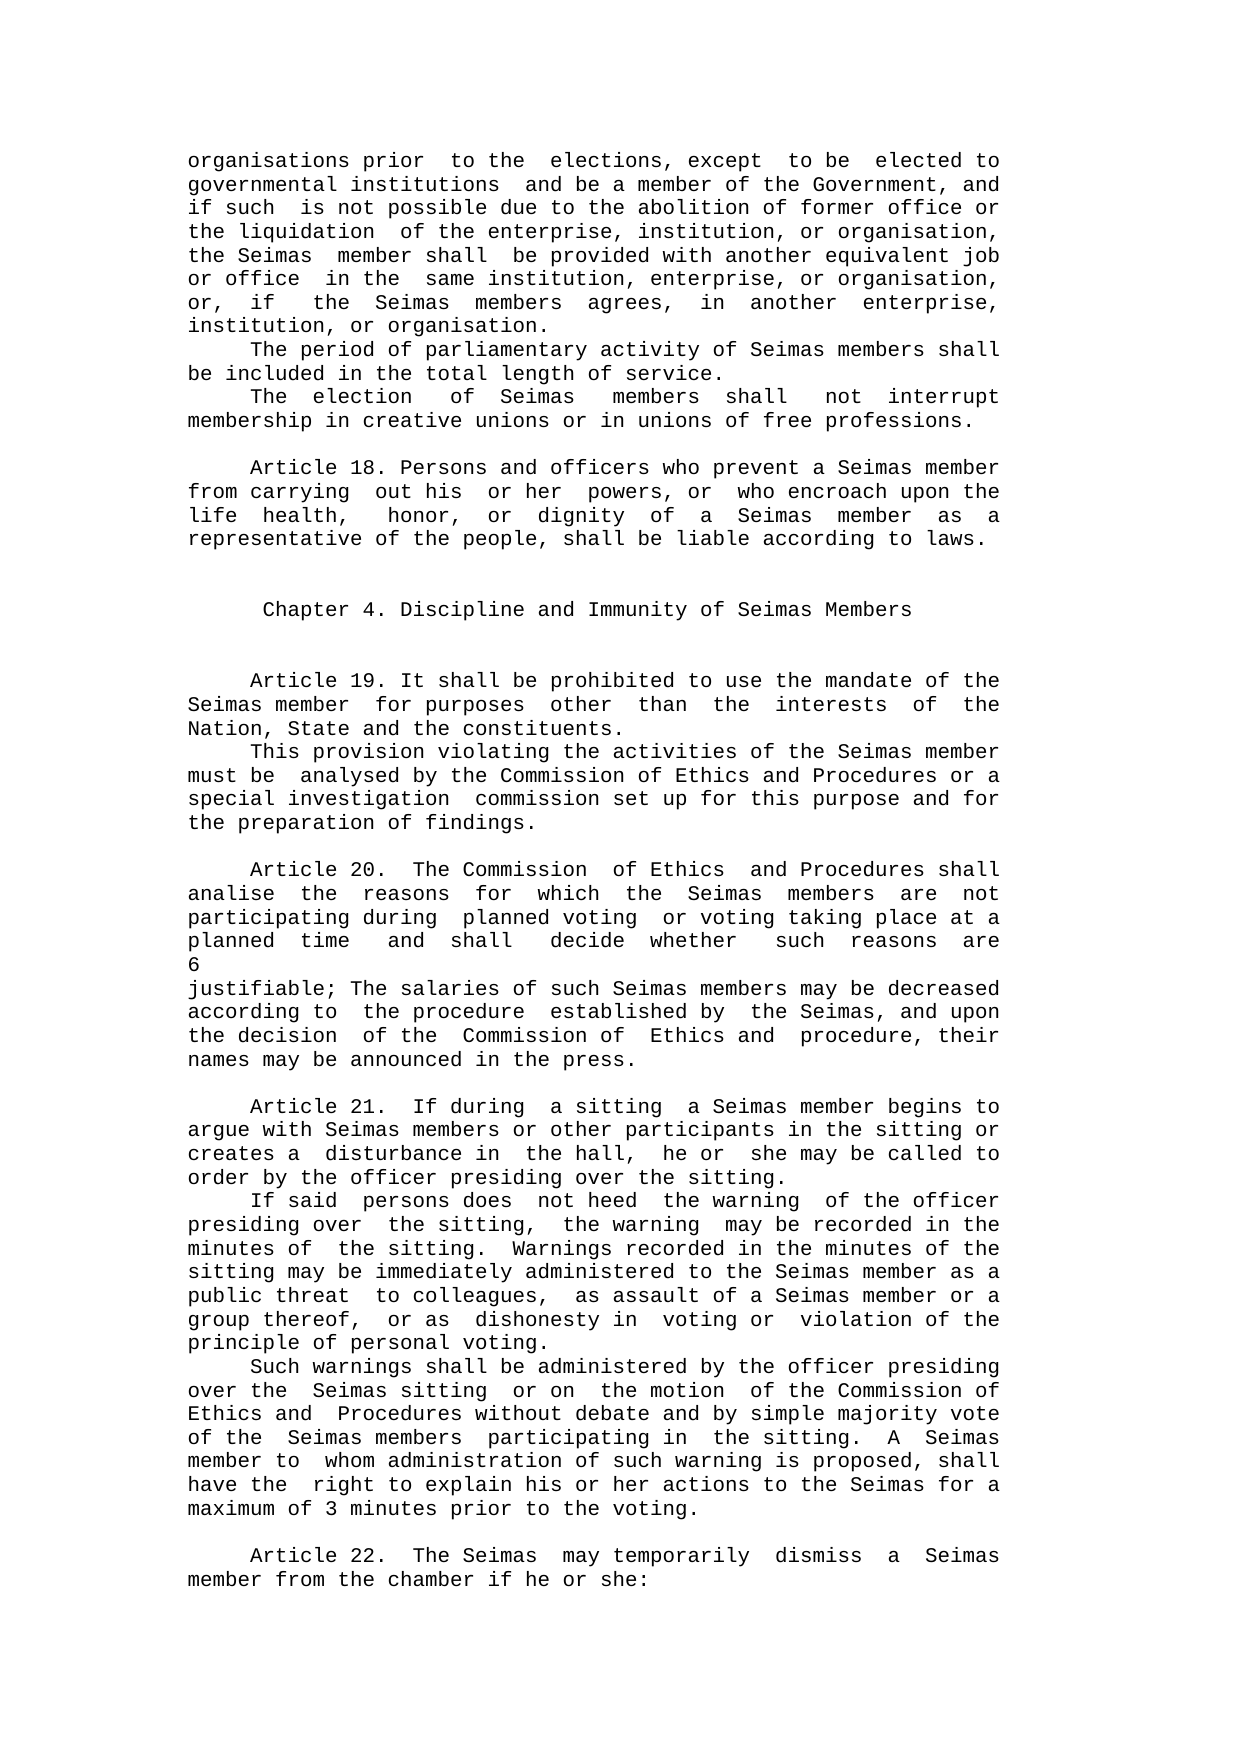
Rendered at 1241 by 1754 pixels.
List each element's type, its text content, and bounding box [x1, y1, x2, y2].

text argue with Seimas members or other participants in the sitting or [187, 1119, 1053, 1143]
text group thereof, or as dishonesty in voting or violation of the [187, 1309, 1053, 1332]
text or office in the same institution, enterprise, or organisation, [187, 268, 1053, 292]
text If said persons does not heed the warning of the officer [187, 1190, 1053, 1214]
text according to the procedure established by the Seimas, and upon [187, 1001, 1053, 1025]
text Article 21. If during a sitting a Seimas member begins to [187, 1096, 1053, 1119]
text names may be announced in the press. [187, 1048, 1053, 1072]
text Seimas member for purposes other than the interests of the [187, 694, 1053, 717]
text must be analysed by the Commission of Ethics and Procedures or a [187, 765, 1053, 788]
text organisations prior to the elections, except to be elected to [187, 150, 1053, 174]
text life health, honor, or dignity of a Seimas member as a [187, 505, 1053, 528]
text the Seimas member shall be provided with another equivalent job [187, 244, 1053, 268]
text institution, or organisation. [187, 316, 1053, 339]
text or, if the Seimas members agrees, in another enterprise, [187, 292, 1053, 316]
text principle of personal voting. [187, 1332, 1053, 1356]
text the preparation of findings. [187, 812, 1053, 836]
text member to whom administration of such warning is proposed, shall [187, 1451, 1053, 1474]
text The period of parliamentary activity of Seimas members shall [187, 339, 1053, 363]
text be included in the total length of service. [187, 363, 1053, 386]
text special investigation commission set up for this purpose and for [187, 788, 1053, 812]
text This provision violating the activities of the Seimas member [187, 741, 1053, 765]
text member from the chamber if he or she: [187, 1569, 1053, 1592]
text if such is not possible due to the abolition of former office or [187, 197, 1053, 221]
text Article 18. Persons and officers who prevent a Seimas member [187, 457, 1053, 481]
text the decision of the Commission of Ethics and procedure, their [187, 1025, 1053, 1048]
text have the right to explain his or her actions to the Seimas for a [187, 1474, 1053, 1498]
text Chapter 4. Discipline and Immunity of Seimas Members [187, 599, 1053, 623]
text Nation, State and the constituents. [187, 717, 1053, 741]
text The election of Seimas members shall not interrupt [187, 386, 1053, 410]
text minutes of the sitting. Warnings recorded in the minutes of the [187, 1238, 1053, 1261]
text from carrying out his or her powers, or who encroach upon the [187, 481, 1053, 505]
text Article 20. The Commission of Ethics and Procedures shall [187, 859, 1053, 883]
text Ethics and Procedures without debate and by simple majority vote [187, 1403, 1053, 1427]
text order by the officer presiding over the sitting. [187, 1167, 1053, 1190]
text Such warnings shall be administered by the officer presiding [187, 1356, 1053, 1379]
text public threat to colleagues, as assault of a Seimas member or a [187, 1285, 1053, 1309]
text creates a disturbance in the hall, he or she may be called to [187, 1143, 1053, 1167]
text sitting may be immediately administered to the Seimas member as a [187, 1261, 1053, 1285]
text of the Seimas members participating in the sitting. A Seimas [187, 1427, 1053, 1451]
text participating during planned voting or voting taking place at a [187, 907, 1053, 930]
text the liquidation of the enterprise, institution, or organisation, [187, 221, 1053, 244]
text over the Seimas sitting or on the motion of the Commission of [187, 1379, 1053, 1403]
text maximum of 3 minutes prior to the voting. [187, 1498, 1053, 1521]
text presiding over the sitting, the warning may be recorded in the [187, 1214, 1053, 1238]
text representative of the people, shall be liable according to laws. [187, 528, 1053, 552]
text analise the reasons for which the Seimas members are not [187, 883, 1053, 907]
text Article 19. It shall be prohibited to use the mandate of the [187, 670, 1053, 694]
text planned time and shall decide whether such reasons are 6 [187, 930, 1053, 978]
text membership in creative unions or in unions of free professions. [187, 410, 1053, 434]
text governmental institutions and be a member of the Government, and [187, 174, 1053, 197]
text Article 22. The Seimas may temporarily dismiss a Seimas [187, 1545, 1053, 1569]
text justifiable; The salaries of such Seimas members may be decreased [187, 978, 1053, 1001]
